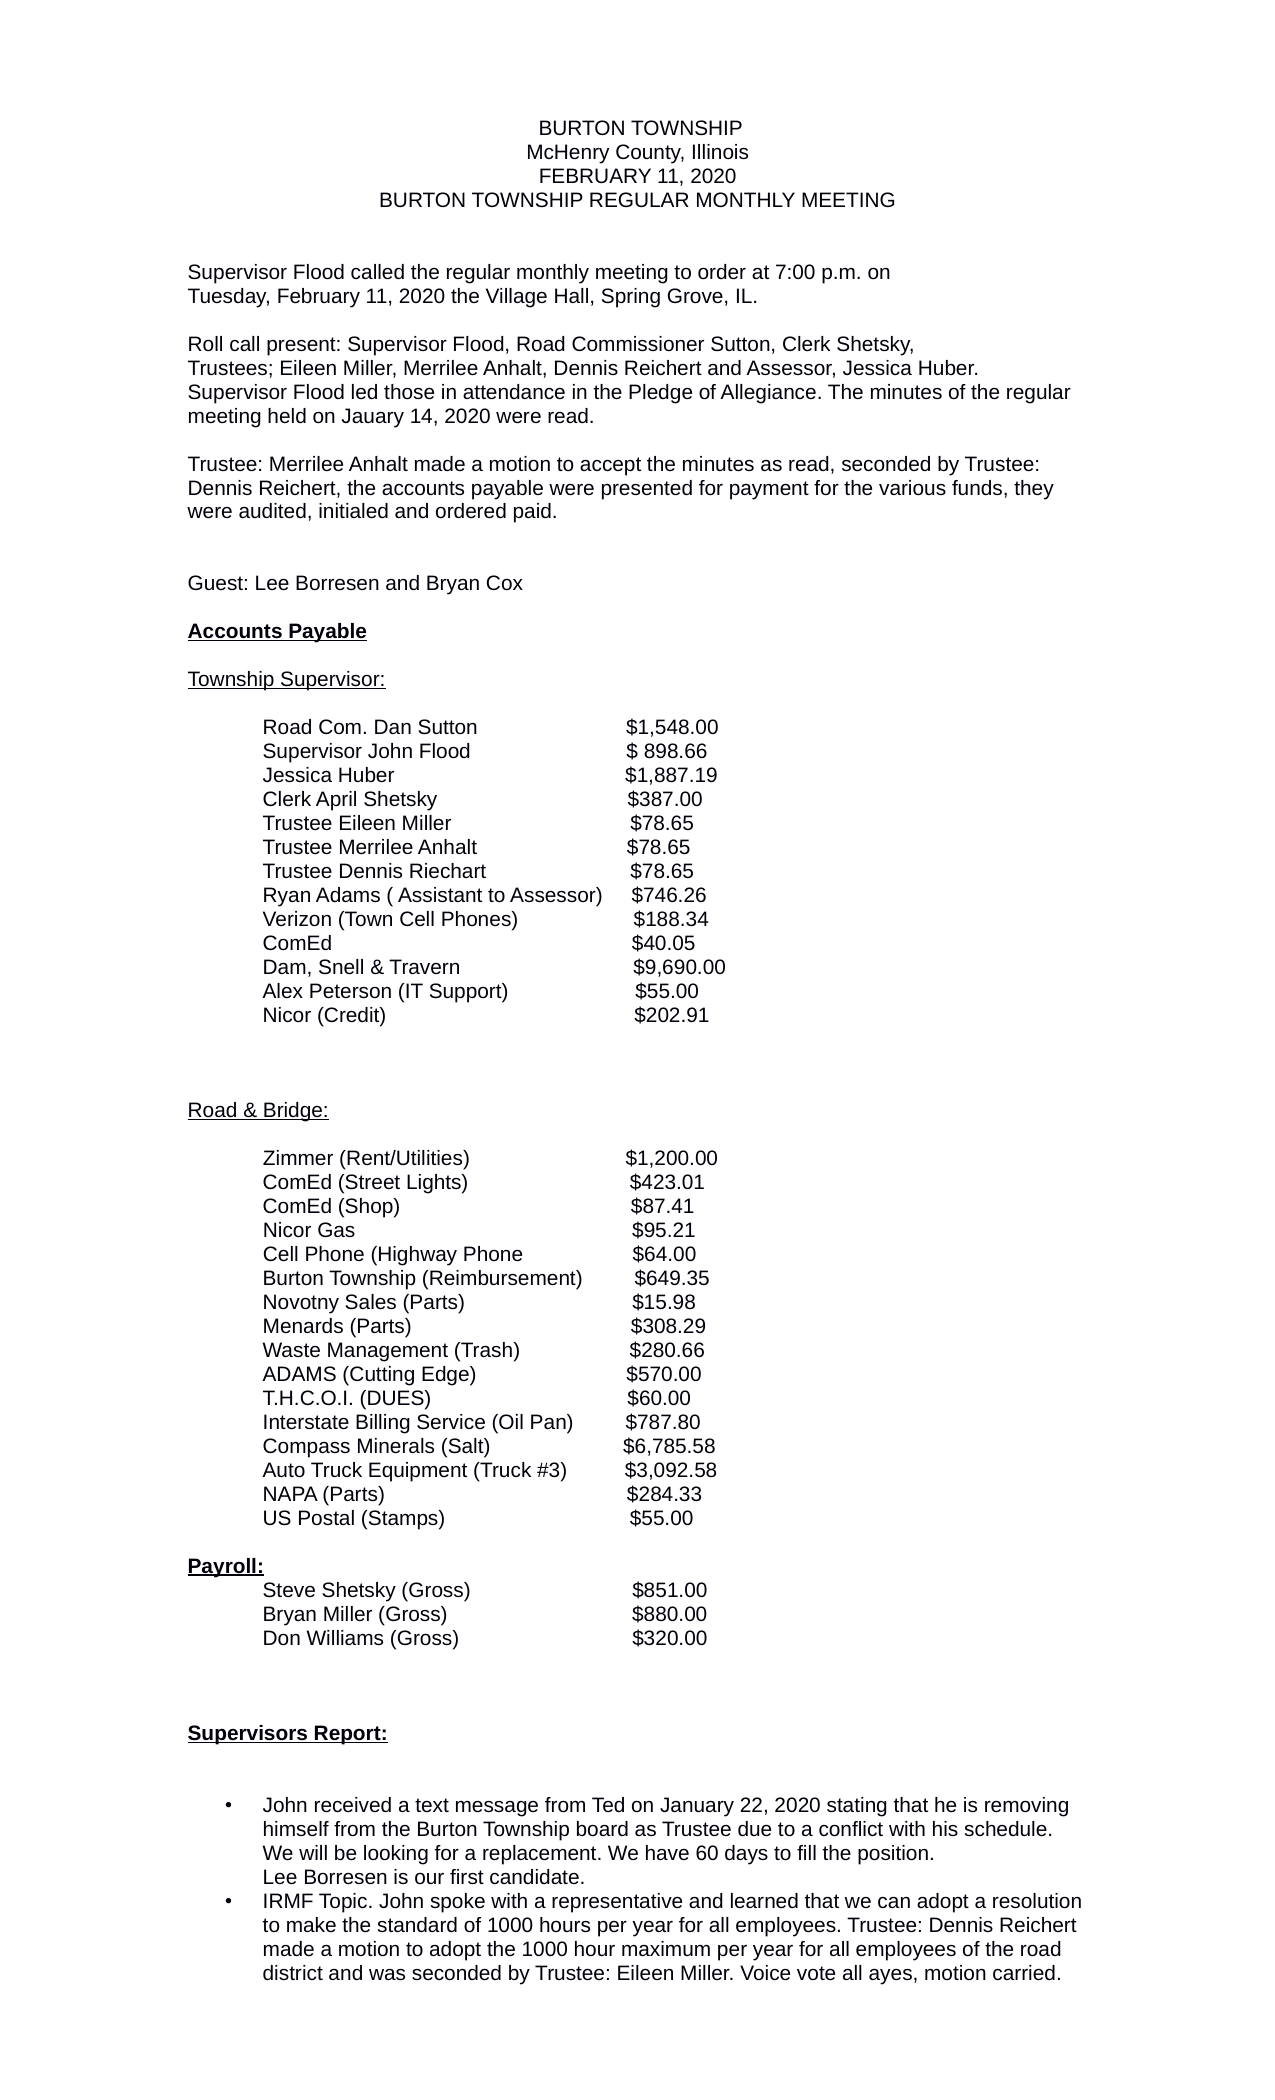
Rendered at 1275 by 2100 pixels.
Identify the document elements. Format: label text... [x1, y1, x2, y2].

text Don Williams (Gross) $320.00 [187, 1625, 1087, 1649]
text T.H.C.O.I. (DUES) $60.00 [187, 1386, 1087, 1410]
text Trustees; Eileen Miller, Merrilee Anhalt, Dennis Reichert and Assessor, Jessica Huber. [187, 356, 1087, 379]
text Jessica Huber $1,887.19 [187, 763, 1087, 787]
text Supervisors Report: [187, 1721, 1087, 1745]
text Township Supervisor: [187, 667, 1087, 691]
text Auto Truck Equipment (Truck #3) $3,092.58 [187, 1458, 1087, 1482]
text ComEd $40.05 [187, 931, 1087, 954]
text Trustee Eileen Miller $78.65 [187, 811, 1087, 835]
text ADAMS (Cutting Edge) $570.00 [187, 1362, 1087, 1386]
text Roll call present: Supervisor Flood, Road Commissioner Sutton, Clerk Shetsky, [187, 332, 1087, 356]
text Supervisor Flood led those in attendance in the Pledge of Allegiance. The minutes of the regular meeting held on Jauary 14, 2020 were read. [187, 379, 1087, 427]
text Zimmer (Rent/Utilities) $1,200.00 [187, 1146, 1087, 1170]
text Clerk April Shetsky $387.00 [187, 787, 1087, 811]
text Accounts Payable [187, 619, 1087, 643]
text Trustee Dennis Riechart $78.65 [187, 859, 1087, 883]
text Nicor Gas $95.21 [187, 1218, 1087, 1242]
text Interstate Billing Service (Oil Pan) $787.80 [187, 1410, 1087, 1434]
text FEBRUARY 11, 2020 [187, 164, 1087, 188]
text Cell Phone (Highway Phone $64.00 [187, 1242, 1087, 1266]
text Road & Bridge: [187, 1098, 1087, 1122]
text ComEd (Shop) $87.41 [187, 1194, 1087, 1218]
text Alex Peterson (IT Support) $55.00 [187, 978, 1087, 1002]
list Lee Borresen is our first candidate. [225, 1865, 1087, 1889]
text Ryan Adams ( Assistant to Assessor) $746.26 [187, 883, 1087, 907]
text Menards (Parts) $308.29 [187, 1314, 1087, 1338]
text Trustee: Merrilee Anhalt made a motion to accept the minutes as read, seconded by Trustee: Dennis Reichert, the accounts payable were presented for payment for the various funds, they were audited, initialed and ordered paid. [187, 451, 1087, 523]
text Burton Township (Reimbursement) $649.35 [187, 1266, 1087, 1290]
text Steve Shetsky (Gross) $851.00 [187, 1577, 1087, 1601]
text McHenry County, Illinois [187, 140, 1087, 164]
text Road Com. Dan Sutton $1,548.00 [187, 715, 1087, 739]
list John received a text message from Ted on January 22, 2020 stating that he is removing himself from the Burton Township board as Trustee due to a conflict with his schedule. [225, 1793, 1087, 1841]
text NAPA (Parts) $284.33 [187, 1482, 1087, 1506]
text Verizon (Town Cell Phones) $188.34 [187, 907, 1087, 931]
text Payroll: [187, 1553, 1087, 1577]
text BURTON TOWNSHIP [187, 116, 1087, 140]
text Tuesday, February 11, 2020 the Village Hall, Spring Grove, IL. [187, 284, 1087, 308]
text ComEd (Street Lights) $423.01 [187, 1170, 1087, 1194]
list IRMF Topic. John spoke with a representative and learned that we can adopt a resolution to make the standard of 1000 hours per year for all employees. Trustee: Dennis Reichert made a motion to adopt the 1000 hour maximum per year for all employees of the road district and was seconded by Trustee: Eileen Miller. Voice vote all ayes, motion carried. [225, 1889, 1087, 1985]
text Compass Minerals (Salt) $6,785.58 [187, 1434, 1087, 1458]
list We will be looking for a replacement. We have 60 days to fill the position. [225, 1841, 1087, 1865]
text Nicor (Credit) $202.91 [187, 1002, 1087, 1026]
text Novotny Sales (Parts) $15.98 [187, 1290, 1087, 1314]
text Trustee Merrilee Anhalt $78.65 [187, 835, 1087, 859]
text US Postal (Stamps) $55.00 [187, 1506, 1087, 1529]
text Guest: Lee Borresen and Bryan Cox [187, 571, 1087, 595]
text Waste Management (Trash) $280.66 [187, 1338, 1087, 1362]
text Bryan Miller (Gross) $880.00 [187, 1601, 1087, 1625]
text BURTON TOWNSHIP REGULAR MONTHLY MEETING [187, 188, 1087, 212]
text Dam, Snell & Travern $9,690.00 [187, 954, 1087, 978]
text Supervisor Flood called the regular monthly meeting to order at 7:00 p.m. on [187, 260, 1087, 284]
text Supervisor John Flood $ 898.66 [187, 739, 1087, 763]
